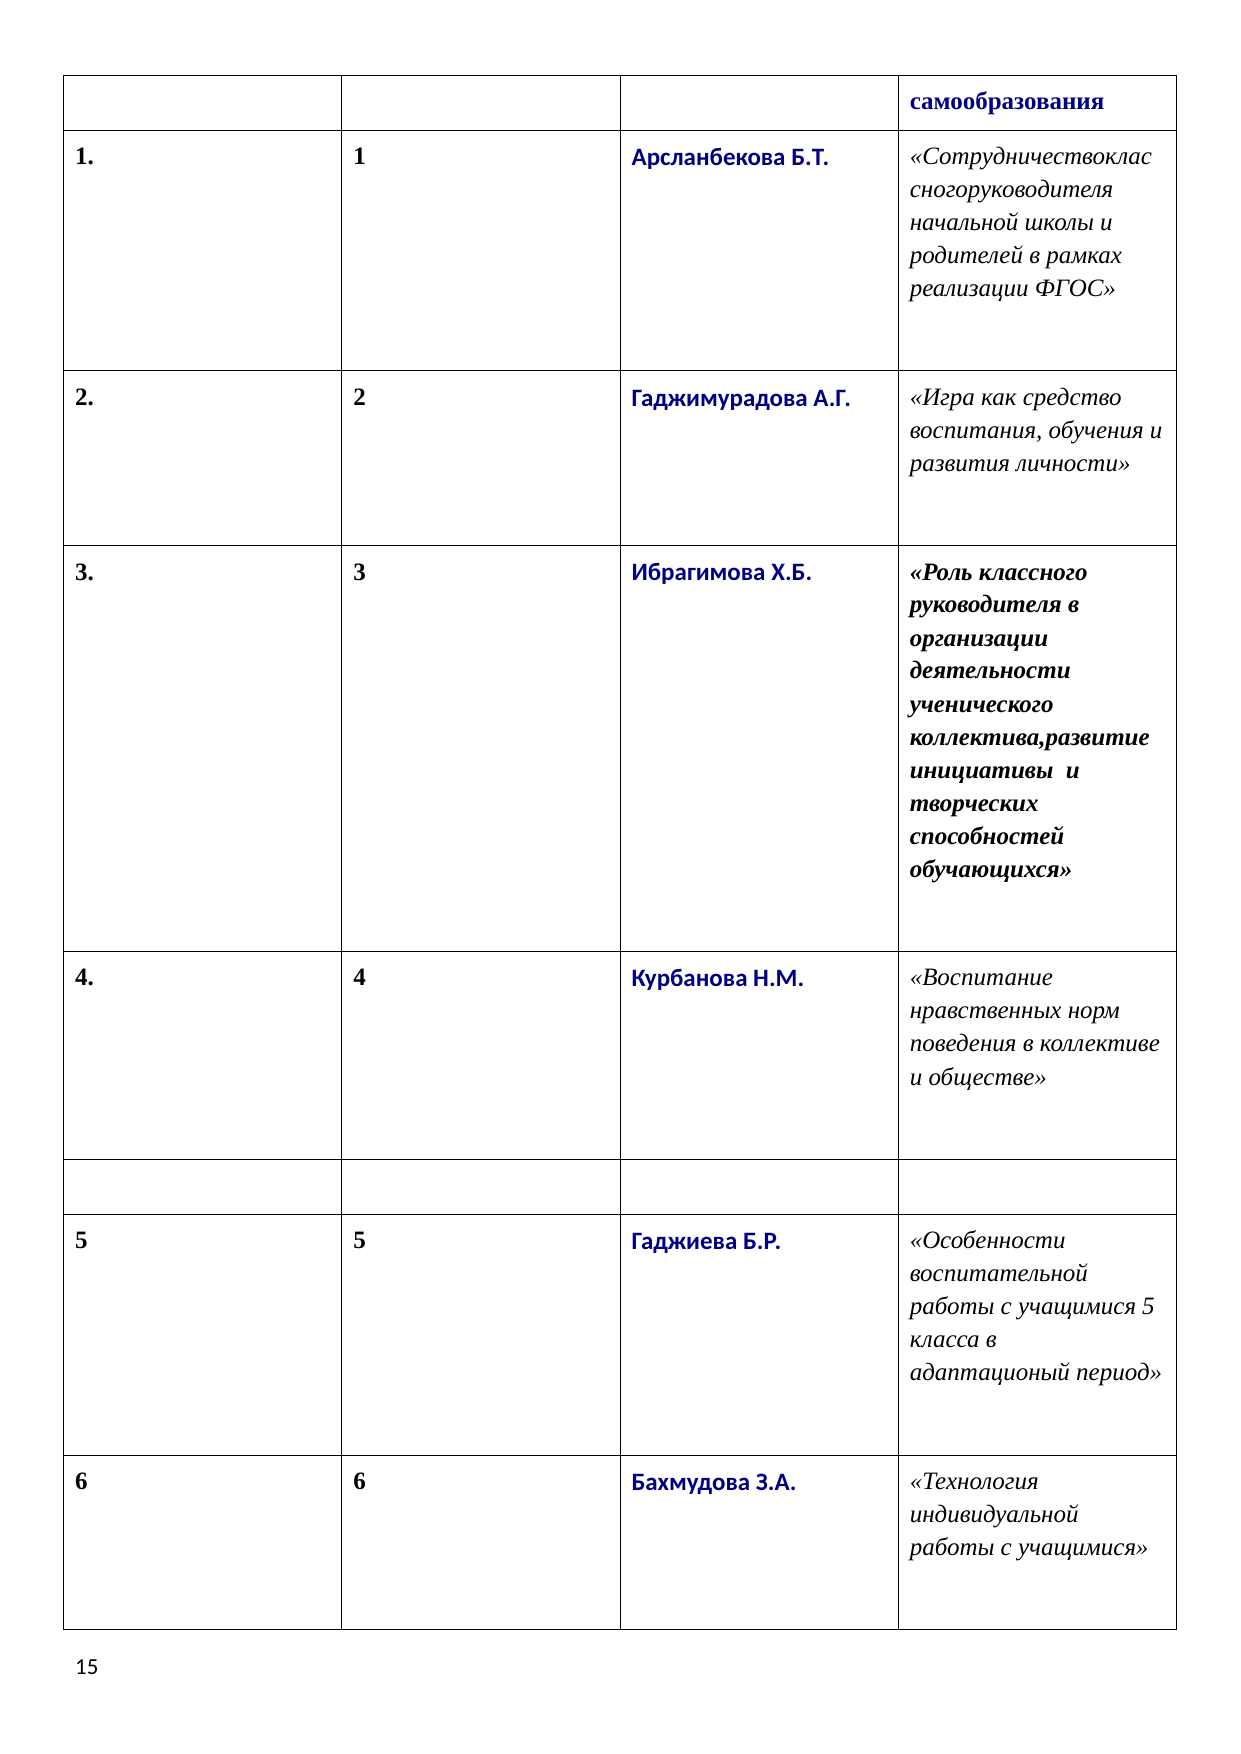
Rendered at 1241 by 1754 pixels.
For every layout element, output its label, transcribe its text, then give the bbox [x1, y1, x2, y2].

table_header [342, 76, 620, 129]
table_cell 1. [64, 131, 341, 370]
table_cell 4. [64, 952, 341, 1159]
table_cell 2 [342, 371, 620, 545]
table_cell 3 [342, 546, 620, 951]
table_cell Гаджиева Б.Р. [621, 1215, 898, 1454]
table_cell «Особенности воспитательной работы с учащимися 5 класса в адаптационый период» [899, 1215, 1176, 1454]
table_cell «Сотрудничествоклассногоруководителя начальной школы и родителей в рамках реализации ФГОС» [899, 131, 1176, 370]
table_cell [899, 1160, 1176, 1214]
table_cell 2. [64, 371, 341, 545]
table_cell 6 [64, 1456, 341, 1629]
table_cell 4 [342, 952, 620, 1159]
table_cell «Игра как средство воспитания, обучения и развития личности» [899, 371, 1176, 545]
table_cell Ибрагимова Х.Б. [621, 546, 898, 951]
table_cell «Технология индивидуальной работы с учащимися» [899, 1456, 1176, 1629]
table_cell 5 [64, 1215, 341, 1454]
table_cell «Воспитание нравственных норм поведения в коллективе и обществе» [899, 952, 1176, 1159]
table_cell [342, 1160, 620, 1214]
table_cell [621, 1160, 898, 1214]
table_cell Курбанова Н.М. [621, 952, 898, 1159]
table_cell «Роль классного руководителя в организации деятельности ученического коллектива,развитие инициативы и творческих способностей обучающихся» [899, 546, 1176, 951]
table_cell 1 [342, 131, 620, 370]
table_cell 6 [342, 1456, 620, 1629]
table_cell Гаджимурадова А.Г. [621, 371, 898, 545]
table_header самообразования [899, 76, 1176, 129]
table_header [64, 76, 341, 129]
table_cell 5 [342, 1215, 620, 1454]
table_header [621, 76, 898, 129]
table_cell Бахмудова З.А. [621, 1456, 898, 1629]
table_cell Арсланбекова Б.Т. [621, 131, 898, 370]
table_cell 3. [64, 546, 341, 951]
table_cell [64, 1160, 341, 1214]
